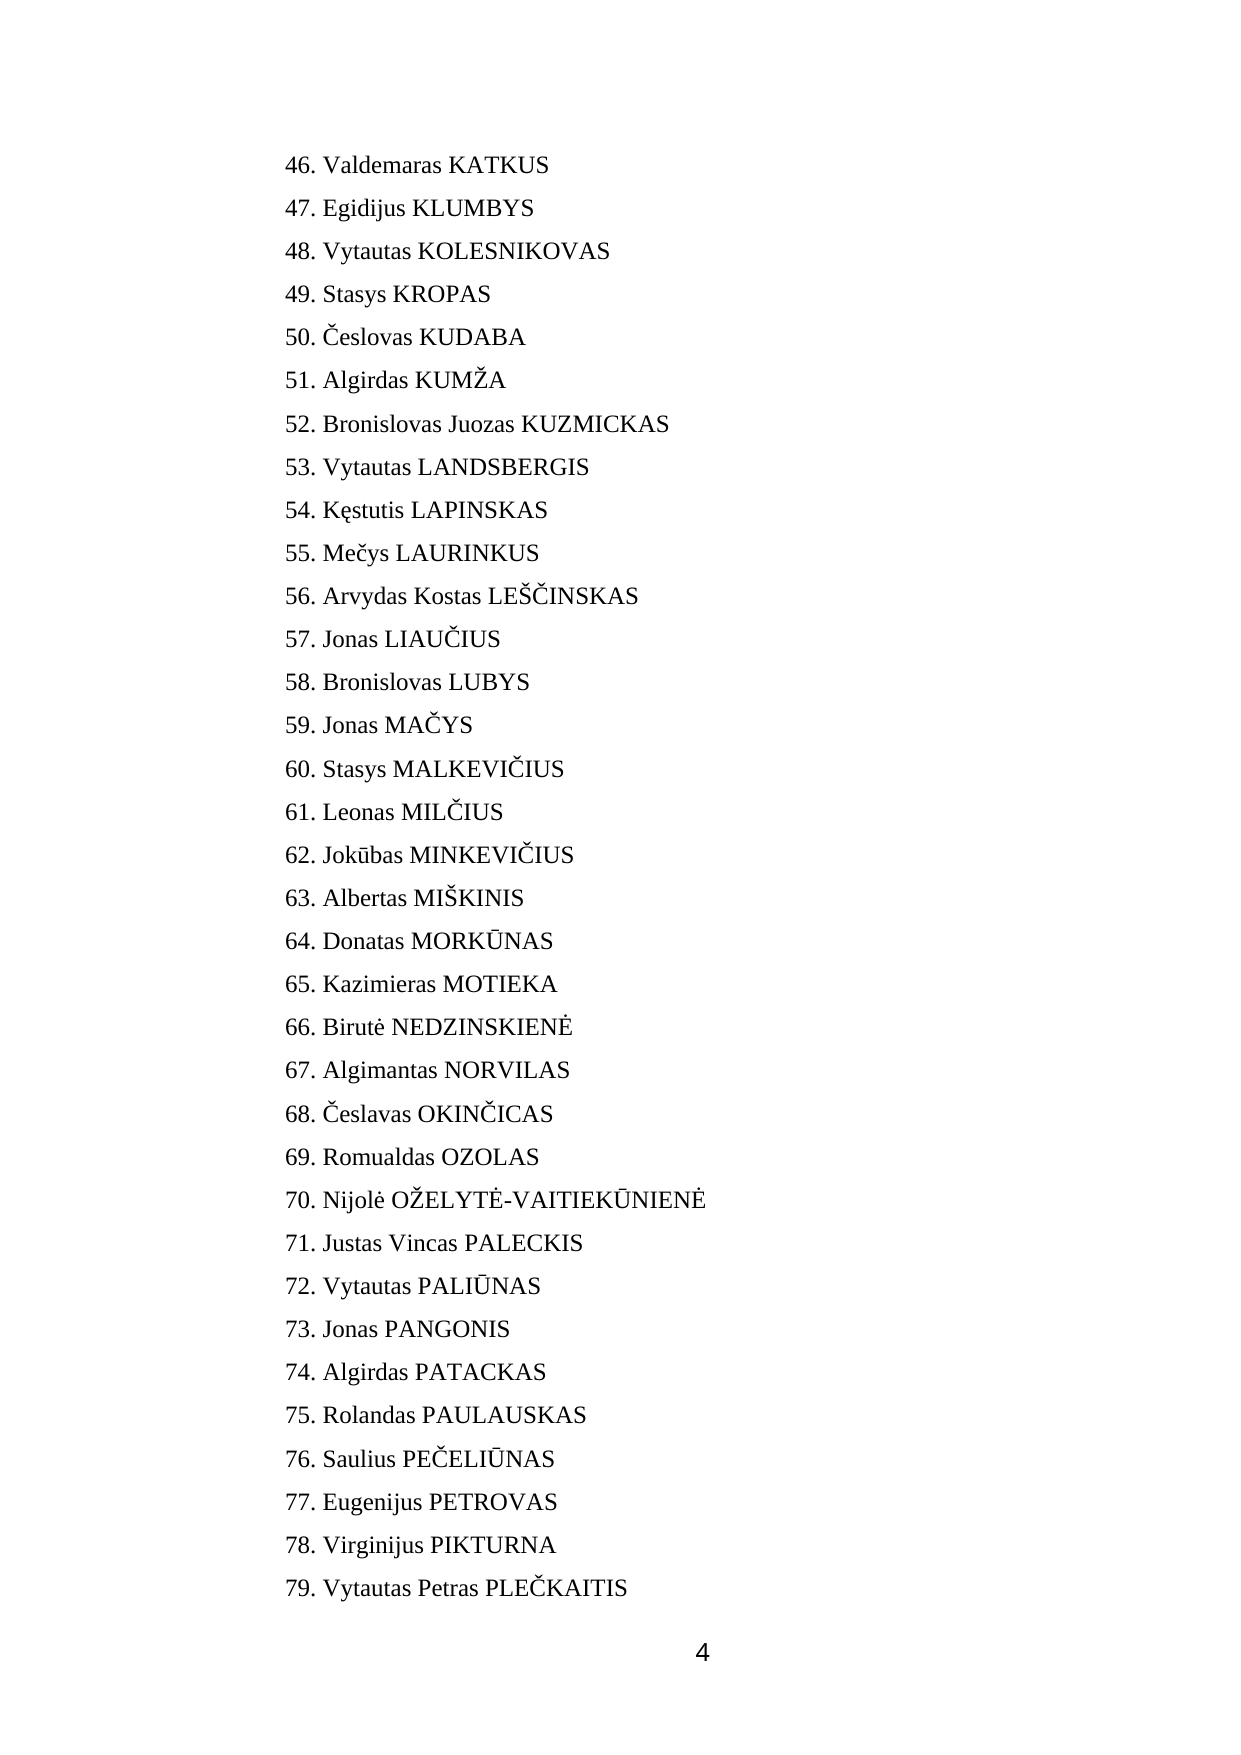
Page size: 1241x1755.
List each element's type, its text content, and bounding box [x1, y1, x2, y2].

text 76. Saulius PEČELIŪNAS [210, 1444, 1120, 1472]
text 59. Jonas MAČYS [210, 711, 1120, 739]
text 70. Nijolė OŽELYTĖ-VAITIEKŪNIENĖ [210, 1185, 1120, 1214]
text 58. Bronislovas LUBYS [210, 667, 1120, 696]
text 66. Birutė NEDZINSKIENĖ [210, 1012, 1120, 1041]
text 79. Vytautas Petras PLEČKAITIS [210, 1573, 1120, 1602]
text 77. Eugenijus PETROVAS [210, 1487, 1120, 1516]
text 64. Donatas MORKŪNAS [210, 926, 1120, 955]
text 78. Virginijus PIKTURNA [210, 1530, 1120, 1559]
text 50. Česlovas KUDABA [210, 322, 1120, 351]
text 71. Justas Vincas PALECKIS [210, 1228, 1120, 1257]
text 61. Leonas MILČIUS [210, 797, 1120, 826]
text 63. Albertas MIŠKINIS [210, 883, 1120, 912]
text 52. Bronislovas Juozas KUZMICKAS [210, 409, 1120, 437]
text 73. Jonas PANGONIS [210, 1314, 1120, 1343]
text 67. Algimantas NORVILAS [210, 1056, 1120, 1084]
text 60. Stasys MALKEVIČIUS [210, 754, 1120, 782]
text 74. Algirdas PATACKAS [210, 1357, 1120, 1386]
text 62. Jokūbas MINKEVIČIUS [210, 840, 1120, 869]
text 75. Rolandas PAULAUSKAS [210, 1401, 1120, 1429]
text 68. Česlavas OKINČICAS [210, 1099, 1120, 1127]
text 53. Vytautas LANDSBERGIS [210, 452, 1120, 481]
text 69. Romualdas OZOLAS [210, 1142, 1120, 1171]
text 72. Vytautas PALIŪNAS [210, 1271, 1120, 1300]
text 46. Valdemaras KATKUS [210, 150, 1120, 179]
text 51. Algirdas KUMŽA [210, 366, 1120, 394]
text 49. Stasys KROPAS [210, 279, 1120, 308]
text 48. Vytautas KOLESNIKOVAS [210, 236, 1120, 265]
text 65. Kazimieras MOTIEKA [210, 969, 1120, 998]
text 57. Jonas LIAUČIUS [210, 624, 1120, 653]
text 56. Arvydas Kostas LEŠČINSKAS [210, 581, 1120, 610]
text 55. Mečys LAURINKUS [210, 538, 1120, 567]
text 54. Kęstutis LAPINSKAS [210, 495, 1120, 524]
text 47. Egidijus KLUMBYS [210, 193, 1120, 222]
